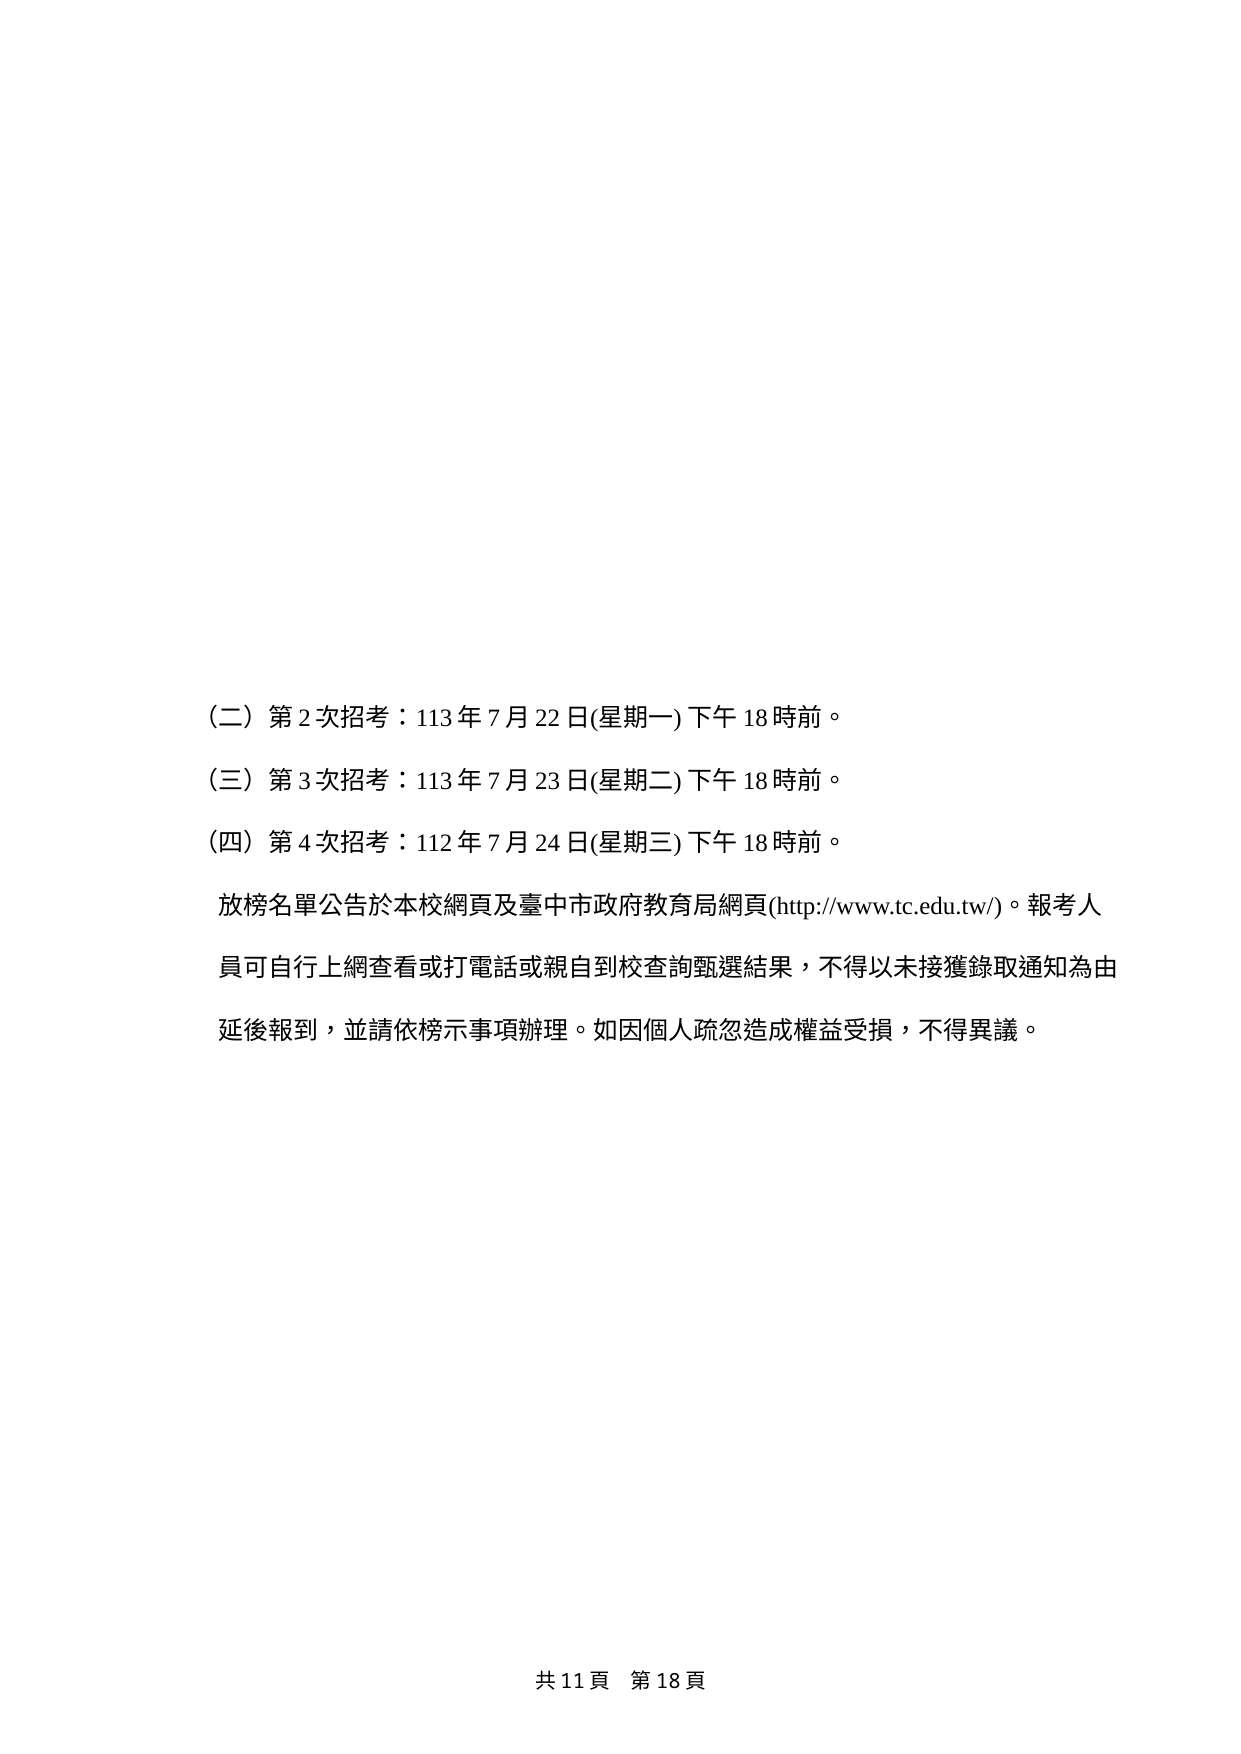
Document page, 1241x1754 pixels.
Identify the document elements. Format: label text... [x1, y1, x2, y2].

text （三）第3次招考：113年7月23日(星期二) 下午18時前。 [118, 737, 1122, 799]
text 放榜名單公告於本校網頁及臺中市政府教育局網頁(http://www.tc.edu.tw/)。報考人 員可自行上網查看或打電話或親自到校查詢甄選結果，不得以未接獲錄取通知為由延後報到，並請依榜示事項辦理。如因個人疏忽造成權益受損，不得異議。 [218, 862, 1122, 1049]
text （二）第2次招考：113年7月22日(星期一) 下午18時前。 [118, 674, 1122, 737]
text （四）第4次招考：112年7月24日(星期三) 下午18時前。 [118, 799, 1122, 862]
